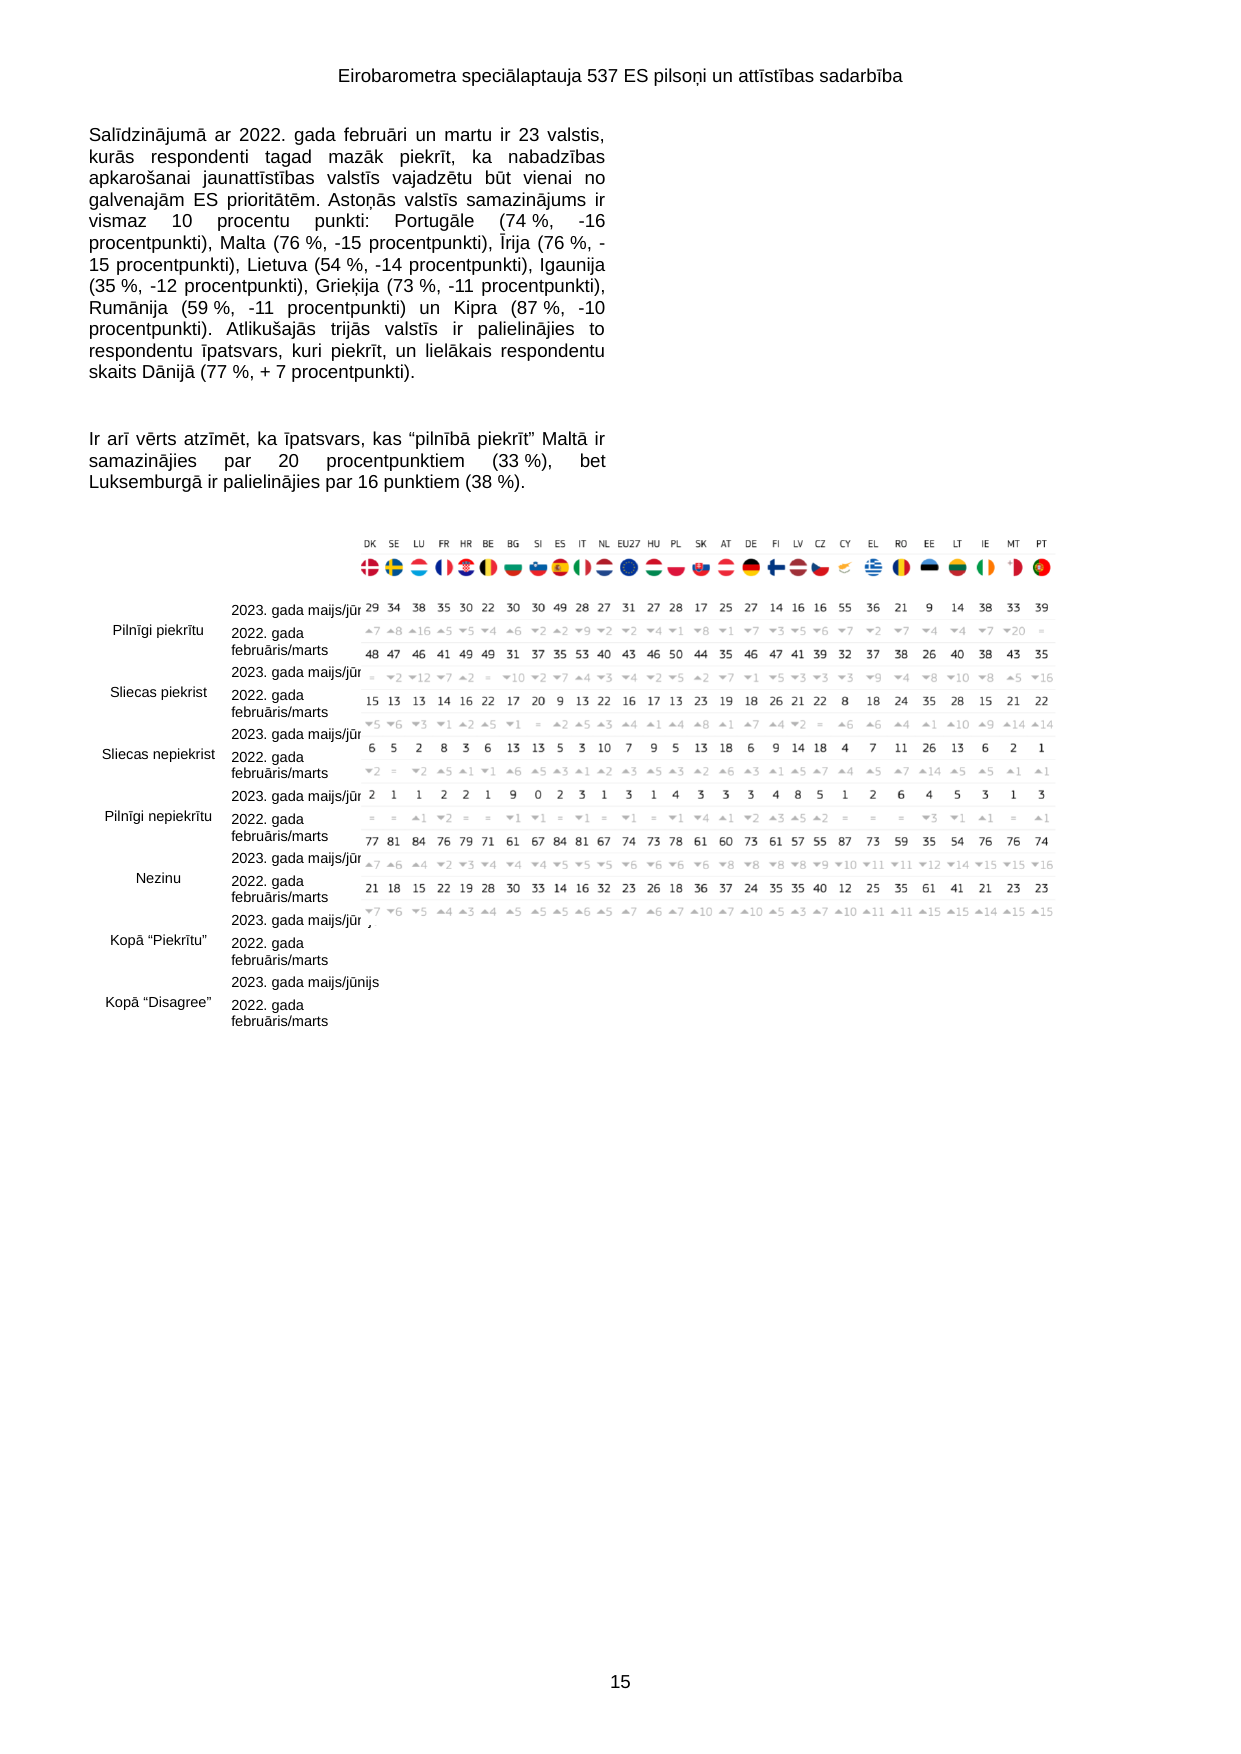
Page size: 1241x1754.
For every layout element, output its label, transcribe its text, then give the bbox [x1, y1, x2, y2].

table_cell 2023. gada maijs/jūnijs [228, 847, 361, 869]
text Ir arī vērts atzīmēt, ka īpatsvars, kas “pilnībā piekrīt” Maltā ir samazinājies par 20 procentpunktiem (33 %), bet Luksemburgā ir palielinājies par 16 punktiem (38 %). [88, 428, 605, 493]
table_cell Kopā “Disagree” [89, 971, 228, 1033]
table_cell 2022. gada februāris/marts [228, 931, 385, 971]
table_cell Nezinu [89, 847, 228, 909]
table_cell 2022. gada februāris/marts [228, 684, 361, 723]
table_cell 2022. gada februāris/marts [228, 994, 385, 1033]
table_cell 2023. gada maijs/jūnijs [228, 785, 361, 807]
picture [361, 532, 1056, 925]
table_cell 2022. gada februāris/marts [228, 622, 361, 661]
table_cell 2022. gada februāris/marts [228, 870, 361, 909]
text Salīdzinājumā ar 2022. gada februāri un martu ir 23 valstis, kurās respondenti tagad mazāk piekrīt, ka nabadzības apkarošanai jaunattīstības valstīs vajadzētu būt vienai no galvenajām ES prioritātēm. Astoņās valstīs samazinājums ir vismaz 10 procentu punkti: Portugāle (74 %, -16 procentpunkti), Malta (76 %, -15 procentpunkti), Īrija (76 %, -15 procentpunkti), Lietuva (54 %, -14 procentpunkti), Igaunija (35 %, -12 procentpunkti), Grieķija (73 %, -11 procentpunkti), Rumānija (59 %, -11 procentpunkti) un Kipra (87 %, -10 procentpunkti). Atlikušajās trijās valstīs ir palielinājies to respondentu īpatsvars, kuri piekrīt, un lielākais respondentu skaits Dānijā (77 %, + 7 procentpunkti). [88, 124, 605, 383]
table_cell 2023. gada maijs/jūnijs [228, 723, 361, 746]
table_cell Sliecas piekrist [89, 661, 228, 723]
table_cell 2023. gada maijs/jūnijs [228, 971, 385, 993]
table_cell 2022. gada februāris/marts [228, 808, 361, 847]
table_cell 2023. gada maijs/jūnijs [228, 909, 385, 931]
table_cell Kopā “Piekrītu” [89, 909, 228, 971]
table_cell 2022. gada februāris/marts [228, 746, 361, 785]
table_header Pilnīgi piekrītu [89, 599, 228, 661]
table_cell Pilnīgi nepiekrītu [89, 785, 228, 847]
table_cell Sliecas nepiekrist [89, 723, 228, 785]
table_header 2023. gada maijs/jūnijs [228, 599, 361, 622]
table_cell 2023. gada maijs/jūnijs [228, 661, 361, 683]
